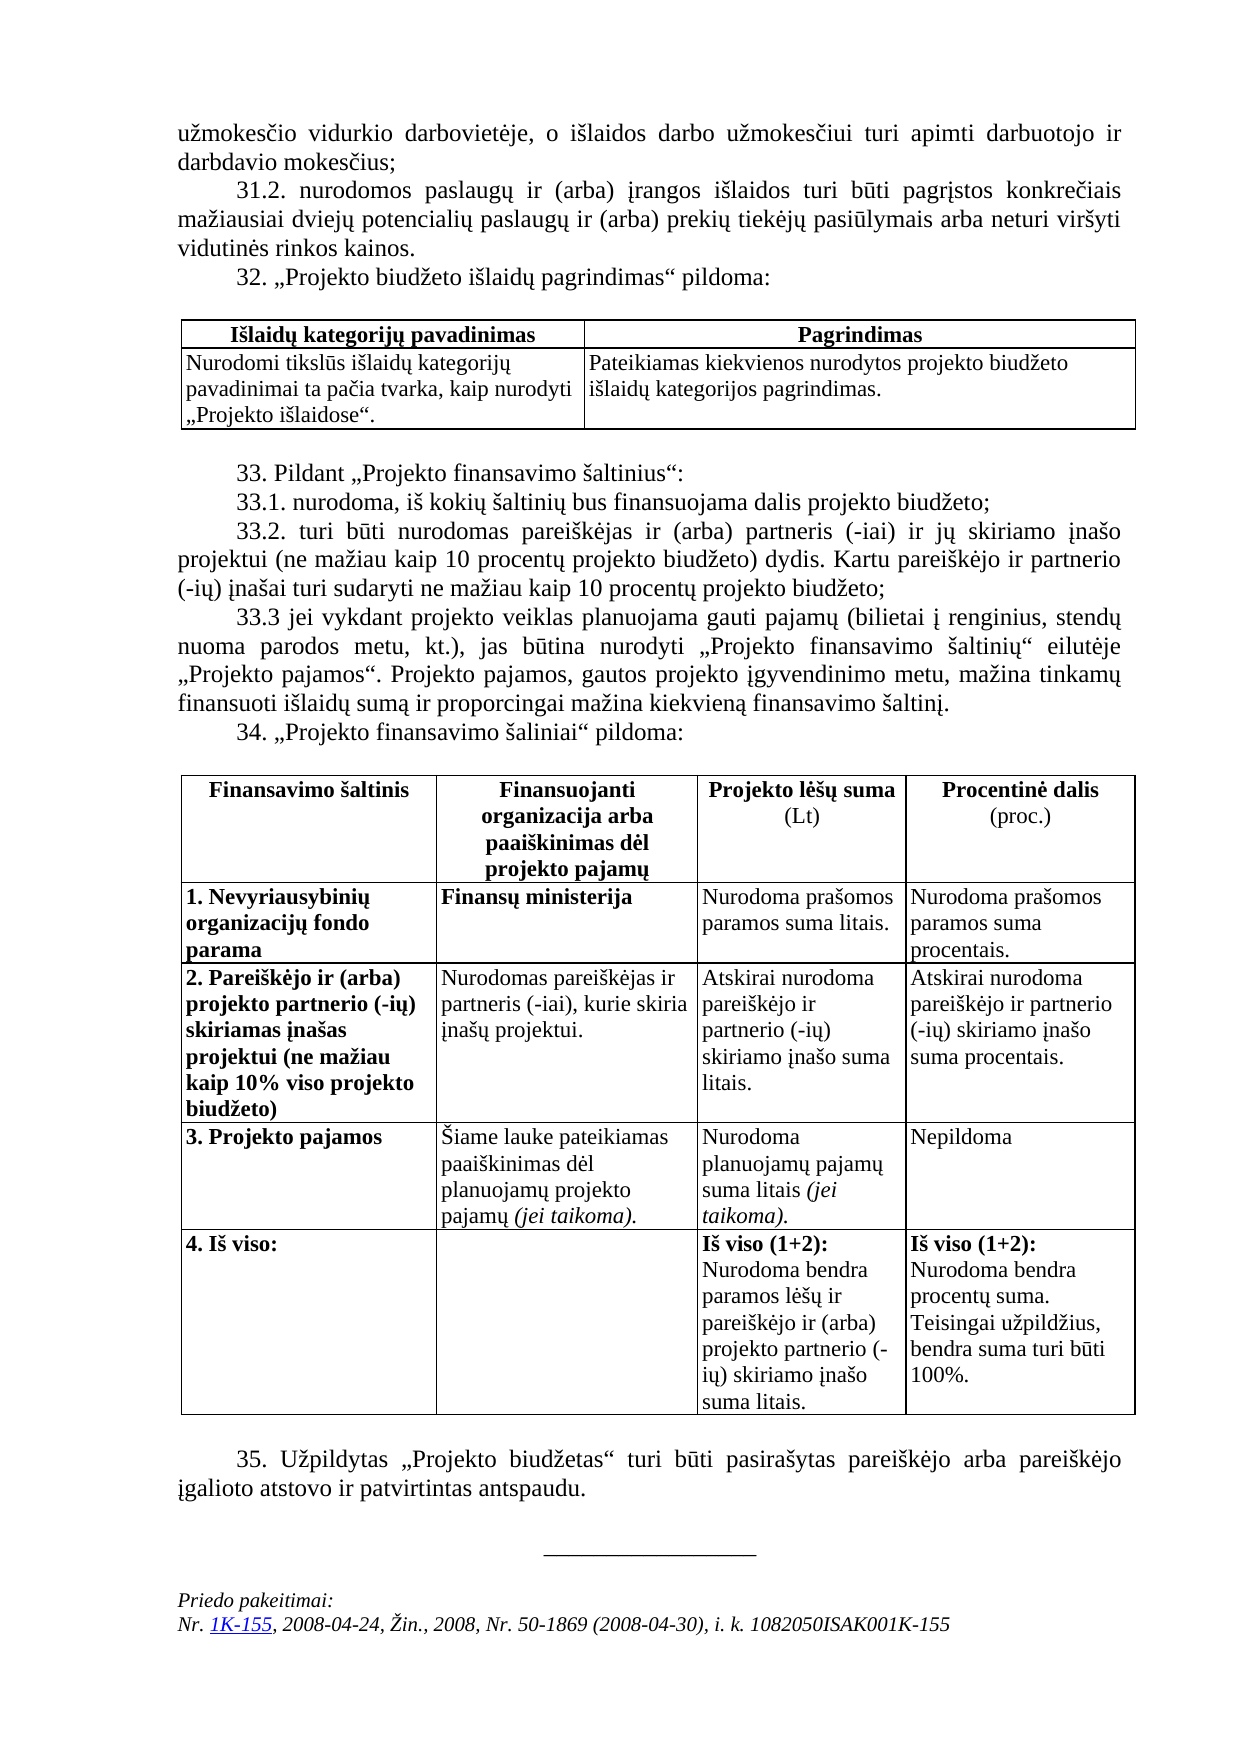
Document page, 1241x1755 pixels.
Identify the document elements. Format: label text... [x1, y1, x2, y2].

text 33. Pildant „Projekto finansavimo šaltinius“: [177, 458, 1122, 487]
table_cell Nurodomi tikslūs išlaidų kategorijų pavadinimai ta pačia tvarka, kaip nurodyti „Projekto išlaidose“. [182, 349, 584, 428]
table_cell Atskirai nurodoma pareiškėjo ir partnerio (-ių) skiriamo įnašo suma procentais. [907, 964, 1134, 1122]
table_cell Iš viso (1+2): Nurodoma bendra procentų suma. Teisingai užpildžius, bendra suma turi būti 100%. [907, 1230, 1134, 1414]
table_header Finansuojanti organizacija arba paaiškinimas dėl projekto pajamų [437, 776, 697, 881]
text užmokesčio vidurkio darbovietėje, o išlaidos darbo užmokesčiui turi apimti darbuotojo ir darbdavio mokesčius; [177, 118, 1122, 176]
table_header Išlaidų kategorijų pavadinimas [182, 321, 584, 347]
table_cell Nurodoma planuojamų pajamų suma litais (jei taikoma). [698, 1123, 905, 1229]
text 34. „Projekto finansavimo šaliniai“ pildoma: [177, 717, 1122, 746]
text 35. Užpildytas „Projekto biudžetas“ turi būti pasirašytas pareiškėjo arba pareiškėjo įgalioto atstovo ir patvirtintas antspaudu. [177, 1444, 1122, 1502]
table_cell 3. Projekto pajamos [182, 1123, 436, 1229]
table_header Procentinė dalis (proc.) [907, 776, 1134, 881]
table_cell Nurodomas pareiškėjas ir partneris (-iai), kurie skiria įnašų projektui. [437, 964, 697, 1122]
table_cell Atskirai nurodoma pareiškėjo ir partnerio (-ių) skiriamo įnašo suma litais. [698, 964, 905, 1122]
table_cell [437, 1230, 697, 1414]
table_cell Nurodoma prašomos paramos suma procentais. [907, 883, 1134, 962]
table_cell Iš viso (1+2): Nurodoma bendra paramos lėšų ir pareiškėjo ir (arba) projekto partnerio (-ių) skiriamo įnašo suma litais. [698, 1230, 905, 1414]
text 33.2. turi būti nurodomas pareiškėjas ir (arba) partneris (-iai) ir jų skiriamo įnašo projektui (ne mažiau kaip 10 procentų projekto biudžeto) dydis. Kartu pareiškėjo ir partnerio (-ių) įnašai turi sudaryti ne mažiau kaip 10 procentų projekto biudžeto; [177, 516, 1122, 602]
text _________________ [177, 1530, 1122, 1559]
table_cell Pateikiamas kiekvienos nurodytos projekto biudžeto išlaidų kategorijos pagrindimas. [585, 349, 1135, 428]
table_cell Nepildoma [907, 1123, 1134, 1229]
table_cell Šiame lauke pateikiamas paaiškinimas dėl planuojamų projekto pajamų (jei taikoma). [437, 1123, 697, 1229]
text Nr. 1K-155, 2008-04-24, Žin., 2008, Nr. 50-1869 (2008-04-30), i. k. 1082050ISAK001K-155 [177, 1612, 1122, 1636]
text 33.3 jei vykdant projekto veiklas planuojama gauti pajamų (bilietai į renginius, stendų nuoma parodos metu, kt.), jas būtina nurodyti „Projekto finansavimo šaltinių“ eilutėje „Projekto pajamos“. Projekto pajamos, gautos projekto įgyvendinimo metu, mažina tinkamų finansuoti išlaidų sumą ir proporcingai mažina kiekvieną finansavimo šaltinį. [177, 602, 1122, 717]
table_cell Nurodoma prašomos paramos suma litais. [698, 883, 905, 962]
text 31.2. nurodomos paslaugų ir (arba) įrangos išlaidos turi būti pagrįstos konkrečiais mažiausiai dviejų potencialių paslaugų ir (arba) prekių tiekėjų pasiūlymais arba neturi viršyti vidutinės rinkos kainos. [177, 176, 1122, 262]
table_header Projekto lėšų suma (Lt) [698, 776, 905, 881]
text 33.1. nurodoma, iš kokių šaltinių bus finansuojama dalis projekto biudžeto; [177, 487, 1122, 516]
table_cell 1. Nevyriausybinių organizacijų fondo parama [182, 883, 436, 962]
table_header Pagrindimas [585, 321, 1135, 347]
table_cell Finansų ministerija [437, 883, 697, 962]
table_header Finansavimo šaltinis [182, 776, 436, 881]
text 32. „Projekto biudžeto išlaidų pagrindimas“ pildoma: [177, 262, 1122, 291]
table_cell 4. Iš viso: [182, 1230, 436, 1414]
text Priedo pakeitimai: [177, 1588, 1122, 1612]
table_cell 2. Pareiškėjo ir (arba) projekto partnerio (-ių) skiriamas įnašas projektui (ne mažiau kaip 10% viso projekto biudžeto) [182, 964, 436, 1122]
